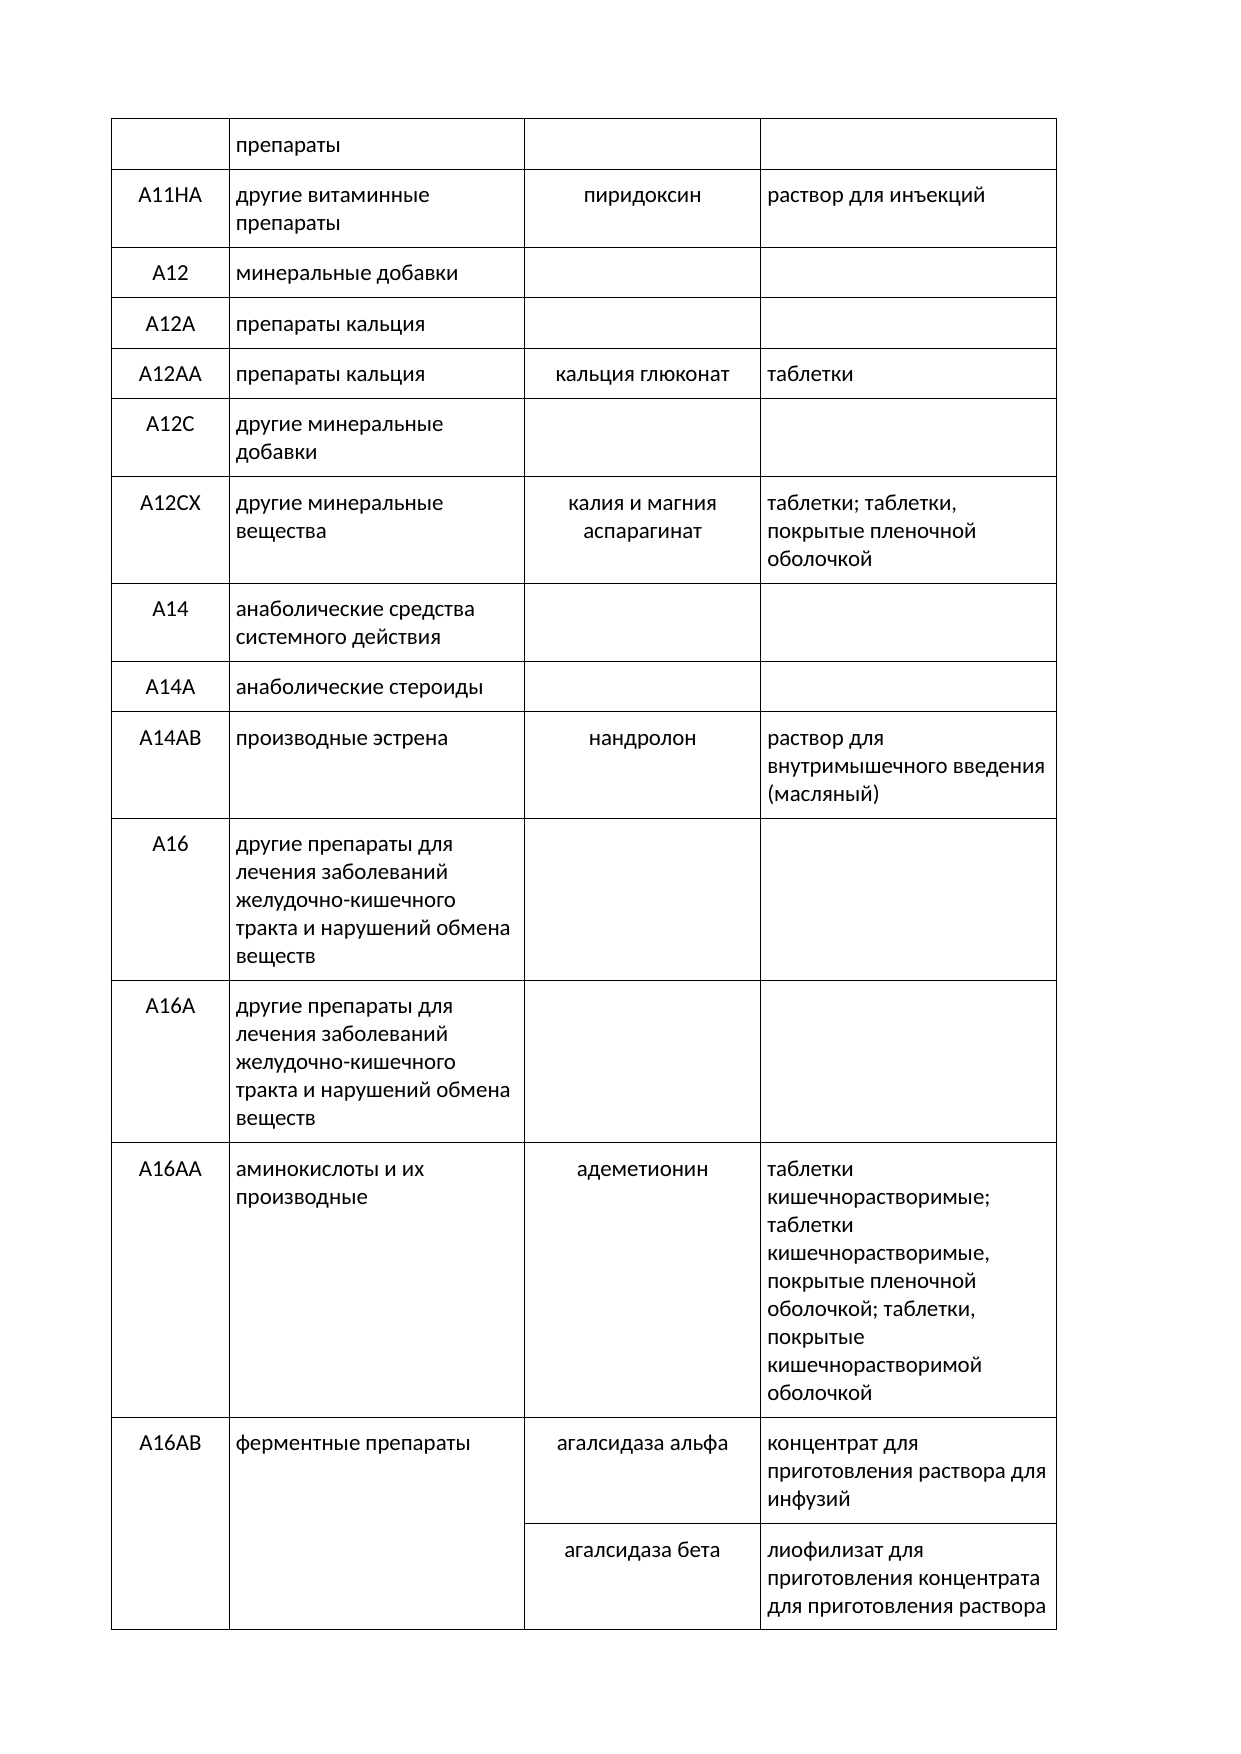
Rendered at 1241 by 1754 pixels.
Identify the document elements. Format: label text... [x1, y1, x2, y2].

table_cell [761, 819, 1056, 980]
table_cell калия и магния аспарагинат [525, 477, 760, 582]
table_cell A14AB [112, 712, 229, 817]
table_cell таблетки кишечнорастворимые; таблетки кишечнорастворимые, покрытые пленочной оболочкой; таблетки, покрытые кишечнорастворимой оболочкой [761, 1143, 1056, 1417]
table_cell таблетки; таблетки, покрытые пленочной оболочкой [761, 477, 1056, 582]
table_cell [525, 981, 760, 1142]
table_cell А14 [112, 584, 229, 661]
table_cell пиридоксин [525, 170, 760, 247]
table_cell [761, 248, 1056, 297]
table_cell A11HA [112, 170, 229, 247]
table_cell нандролон [525, 712, 760, 817]
table_cell раствор для внутримышечного введения (масляный) [761, 712, 1056, 817]
table_cell агалсидаза бета [525, 1524, 760, 1629]
table_cell A12A [112, 298, 229, 347]
table_cell [761, 399, 1056, 476]
table_cell [525, 584, 760, 661]
table_cell A16AA [112, 1143, 229, 1417]
table_cell [525, 119, 760, 168]
table_cell лиофилизат для приготовления концентрата для приготовления раствора [761, 1524, 1056, 1629]
table_cell A16A [112, 981, 229, 1142]
table_cell A12 [112, 248, 229, 297]
table_cell препараты кальция [230, 298, 524, 347]
table_cell A12C [112, 399, 229, 476]
table_cell таблетки [761, 349, 1056, 398]
table_cell [761, 119, 1056, 168]
table_cell ферментные препараты [230, 1418, 524, 1629]
table_cell анаболические средства системного действия [230, 584, 524, 661]
table_cell [761, 662, 1056, 711]
table_cell производные эстрена [230, 712, 524, 817]
table_cell A16 [112, 819, 229, 980]
table_cell другие препараты для лечения заболеваний желудочно-кишечного тракта и нарушений обмена веществ [230, 819, 524, 980]
table_cell [761, 981, 1056, 1142]
table_cell препараты кальция [230, 349, 524, 398]
table_cell аминокислоты и их производные [230, 1143, 524, 1417]
table_cell агалсидаза альфа [525, 1418, 760, 1523]
table_cell [525, 298, 760, 347]
table_cell [525, 662, 760, 711]
table_cell A16AB [112, 1418, 229, 1629]
table_cell A12AA [112, 349, 229, 398]
table_cell [112, 119, 229, 168]
table_cell препараты [230, 119, 524, 168]
table_cell минеральные добавки [230, 248, 524, 297]
table_cell другие витаминные препараты [230, 170, 524, 247]
table_cell раствор для инъекций [761, 170, 1056, 247]
table_cell [525, 399, 760, 476]
table_cell кальция глюконат [525, 349, 760, 398]
table_cell А14А [112, 662, 229, 711]
table_cell адеметионин [525, 1143, 760, 1417]
table_cell [761, 298, 1056, 347]
table_cell [761, 584, 1056, 661]
table_cell [525, 819, 760, 980]
table_cell другие минеральные вещества [230, 477, 524, 582]
table_cell анаболические стероиды [230, 662, 524, 711]
table_cell [525, 248, 760, 297]
table_cell другие препараты для лечения заболеваний желудочно-кишечного тракта и нарушений обмена веществ [230, 981, 524, 1142]
table_cell A12CX [112, 477, 229, 582]
table_cell другие минеральные добавки [230, 399, 524, 476]
table_cell концентрат для приготовления раствора для инфузий [761, 1418, 1056, 1523]
